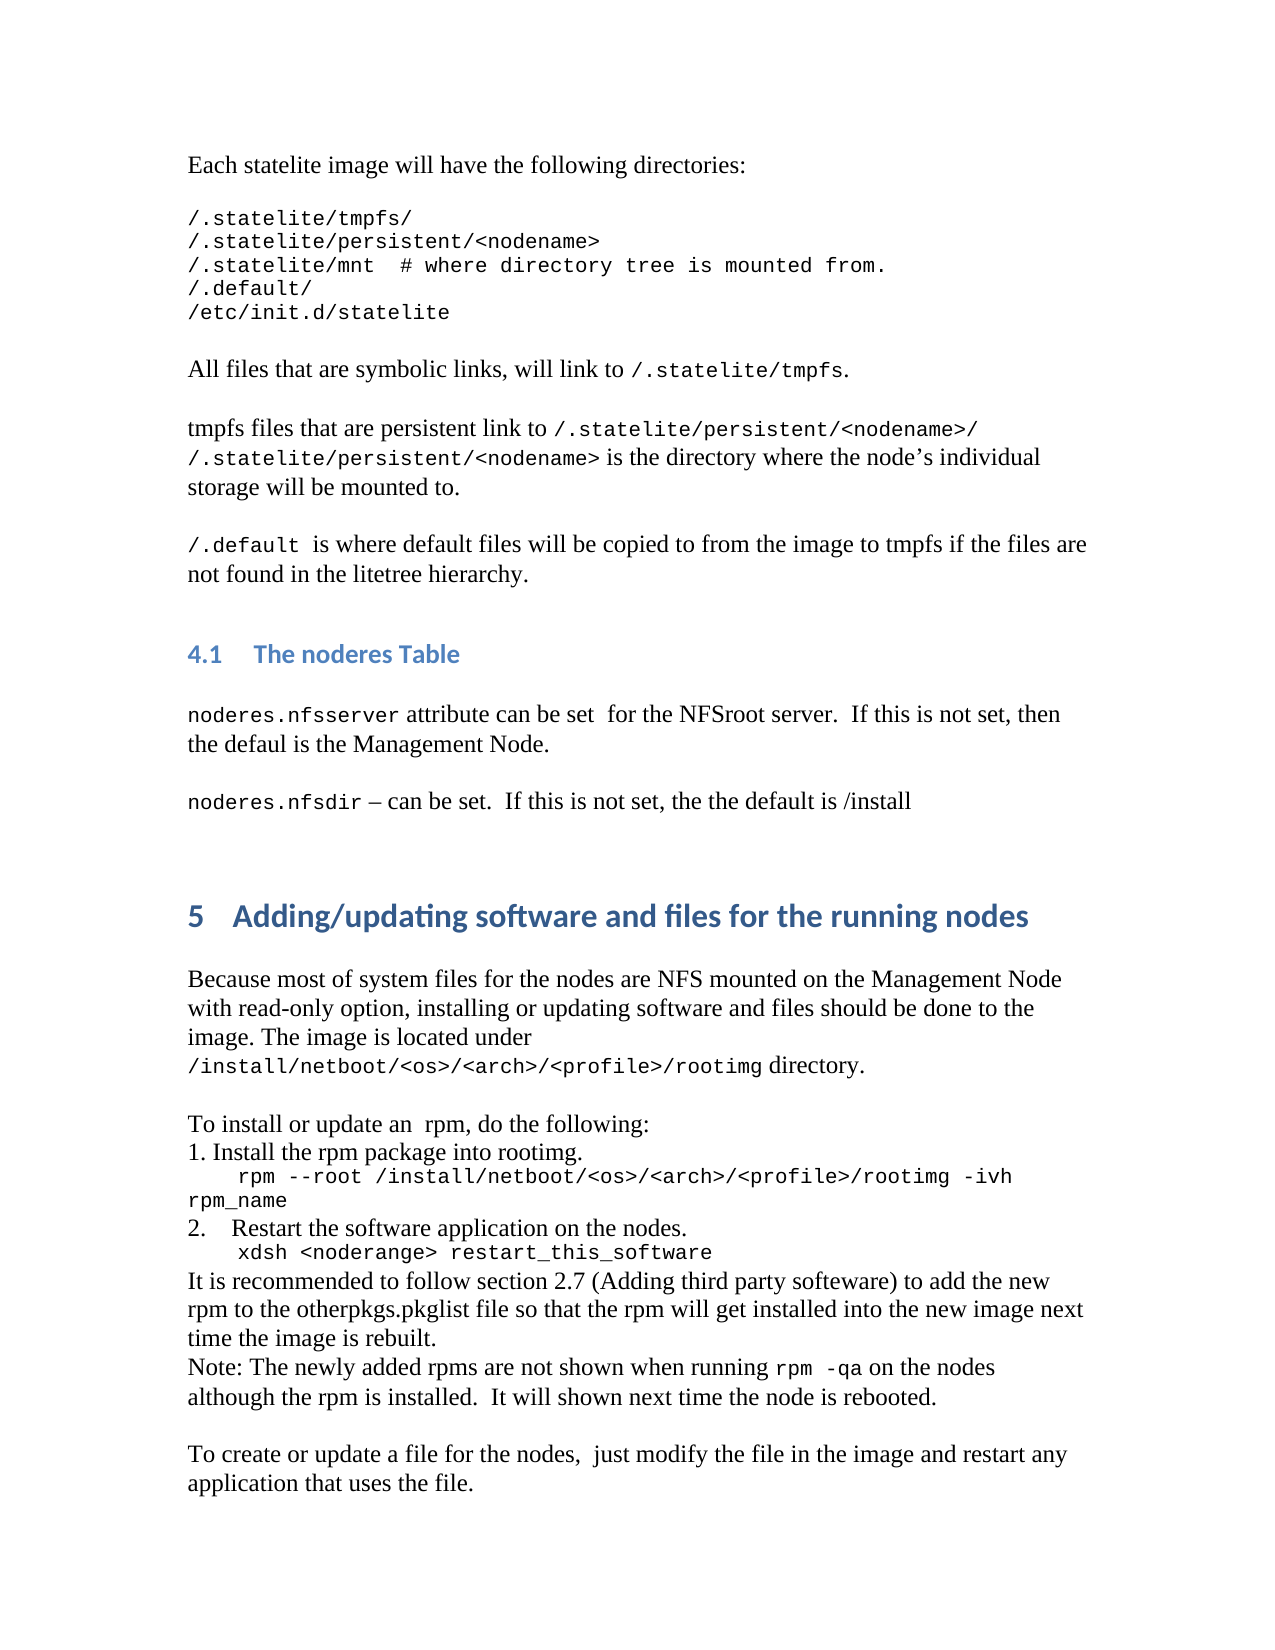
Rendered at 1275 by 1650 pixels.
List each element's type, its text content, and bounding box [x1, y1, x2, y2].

subtitle Adding/updating software and files for the running nodes [187, 894, 1087, 935]
text It is recommended to follow section 2.7 (Adding third party softeware) to add the new rpm to the otherpkgs.pkglist file so that the rpm will get installed into the new image next time the image is rebuilt. [187, 1266, 1087, 1352]
subtitle The noderes Table [187, 637, 1087, 670]
text Note: The newly added rpms are not shown when running rpm -qa on the nodes although the rpm is installed. It will shown next time the node is rebooted. [187, 1352, 1087, 1410]
text To create or update a file for the nodes, just modify the file in the image and restart any application that uses the file. [187, 1439, 1087, 1497]
list Restart the software application on the nodes. [187, 1213, 1087, 1242]
list tmpfs files that are persistent link to /.statelite/persistent/<nodename>/ [187, 413, 1087, 442]
list All files that are symbolic links, will link to /.statelite/tmpfs. [187, 354, 1087, 384]
text To install or update an rpm, do the following: [187, 1109, 1087, 1137]
text /.statelite/tmpfs/ [187, 207, 1087, 231]
text /etc/init.d/statelite [187, 302, 1087, 326]
text Because most of system files for the nodes are NFS mounted on the Management Node with read-only option, installing or updating software and files should be done to the image. The image is located under /install/netboot/<os>/<arch>/<profile>/rootimg directory. [187, 964, 1087, 1080]
list rpm --root /install/netboot/<os>/<arch>/<profile>/rootimg -ivh rpm_name [187, 1166, 1087, 1213]
text /.default/ [187, 278, 1087, 302]
list Install the rpm package into rootimg. [187, 1137, 1087, 1166]
list /.statelite/persistent/<nodename> is the directory where the node’s individual storage will be mounted to. [187, 442, 1087, 501]
list xdsh <noderange> restart_this_software [187, 1242, 1087, 1266]
text Each statelite image will have the following directories: [187, 150, 1087, 179]
list noderes.nfsserver attribute can be set for the NFSroot server. If this is not set, then the defaul is the Management Node. [187, 699, 1087, 757]
text /.statelite/mnt # where directory tree is mounted from. [187, 255, 1087, 278]
text /.statelite/persistent/<nodename> [187, 231, 1087, 255]
list /.default is where default files will be copied to from the image to tmpfs if the files are not found in the litetree hierarchy. [187, 529, 1087, 588]
list noderes.nfsdir – can be set. If this is not set, the the default is /install [187, 786, 1087, 816]
